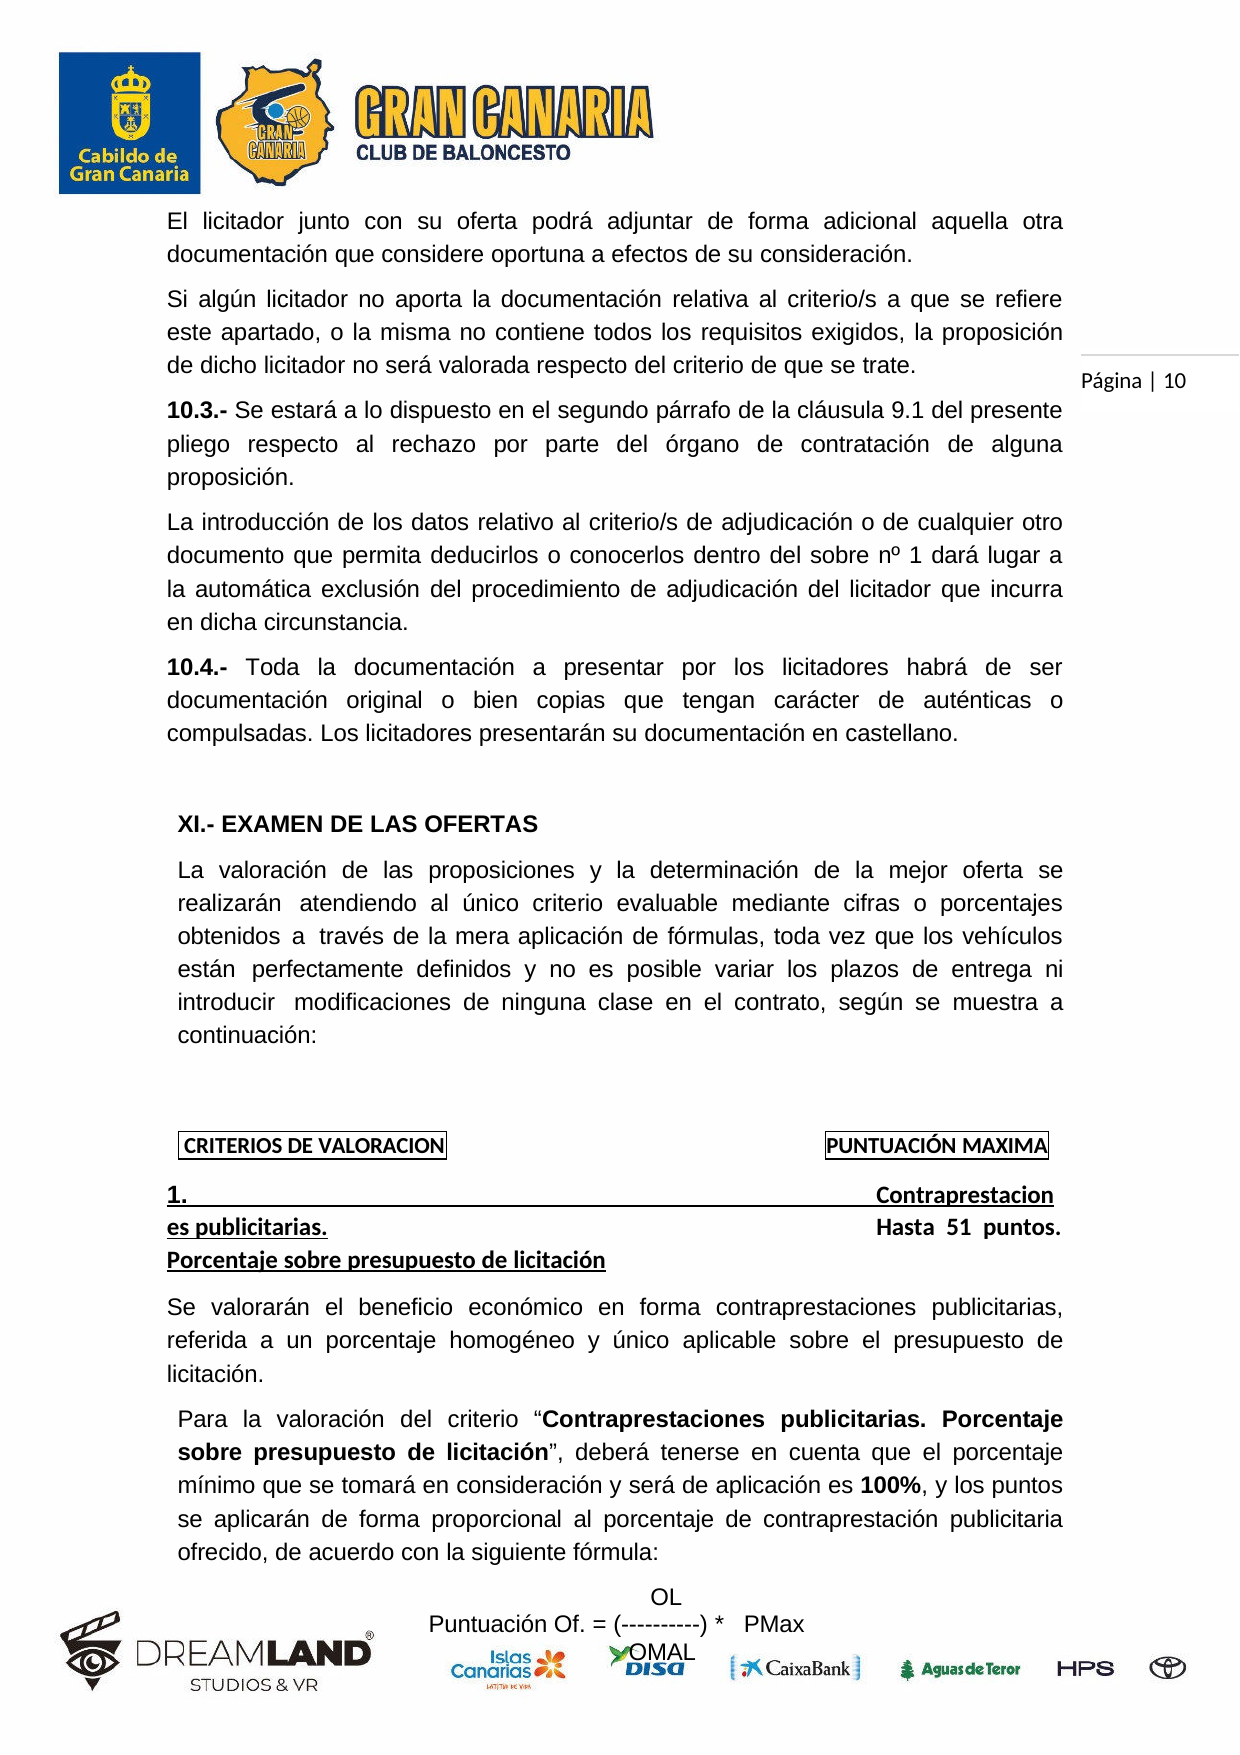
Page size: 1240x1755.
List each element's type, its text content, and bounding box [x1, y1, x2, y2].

text CRITERIOS DE VALORACION [184, 1132, 446, 1158]
text PUNTUACIÓN MAXIMA [826, 1132, 1048, 1158]
